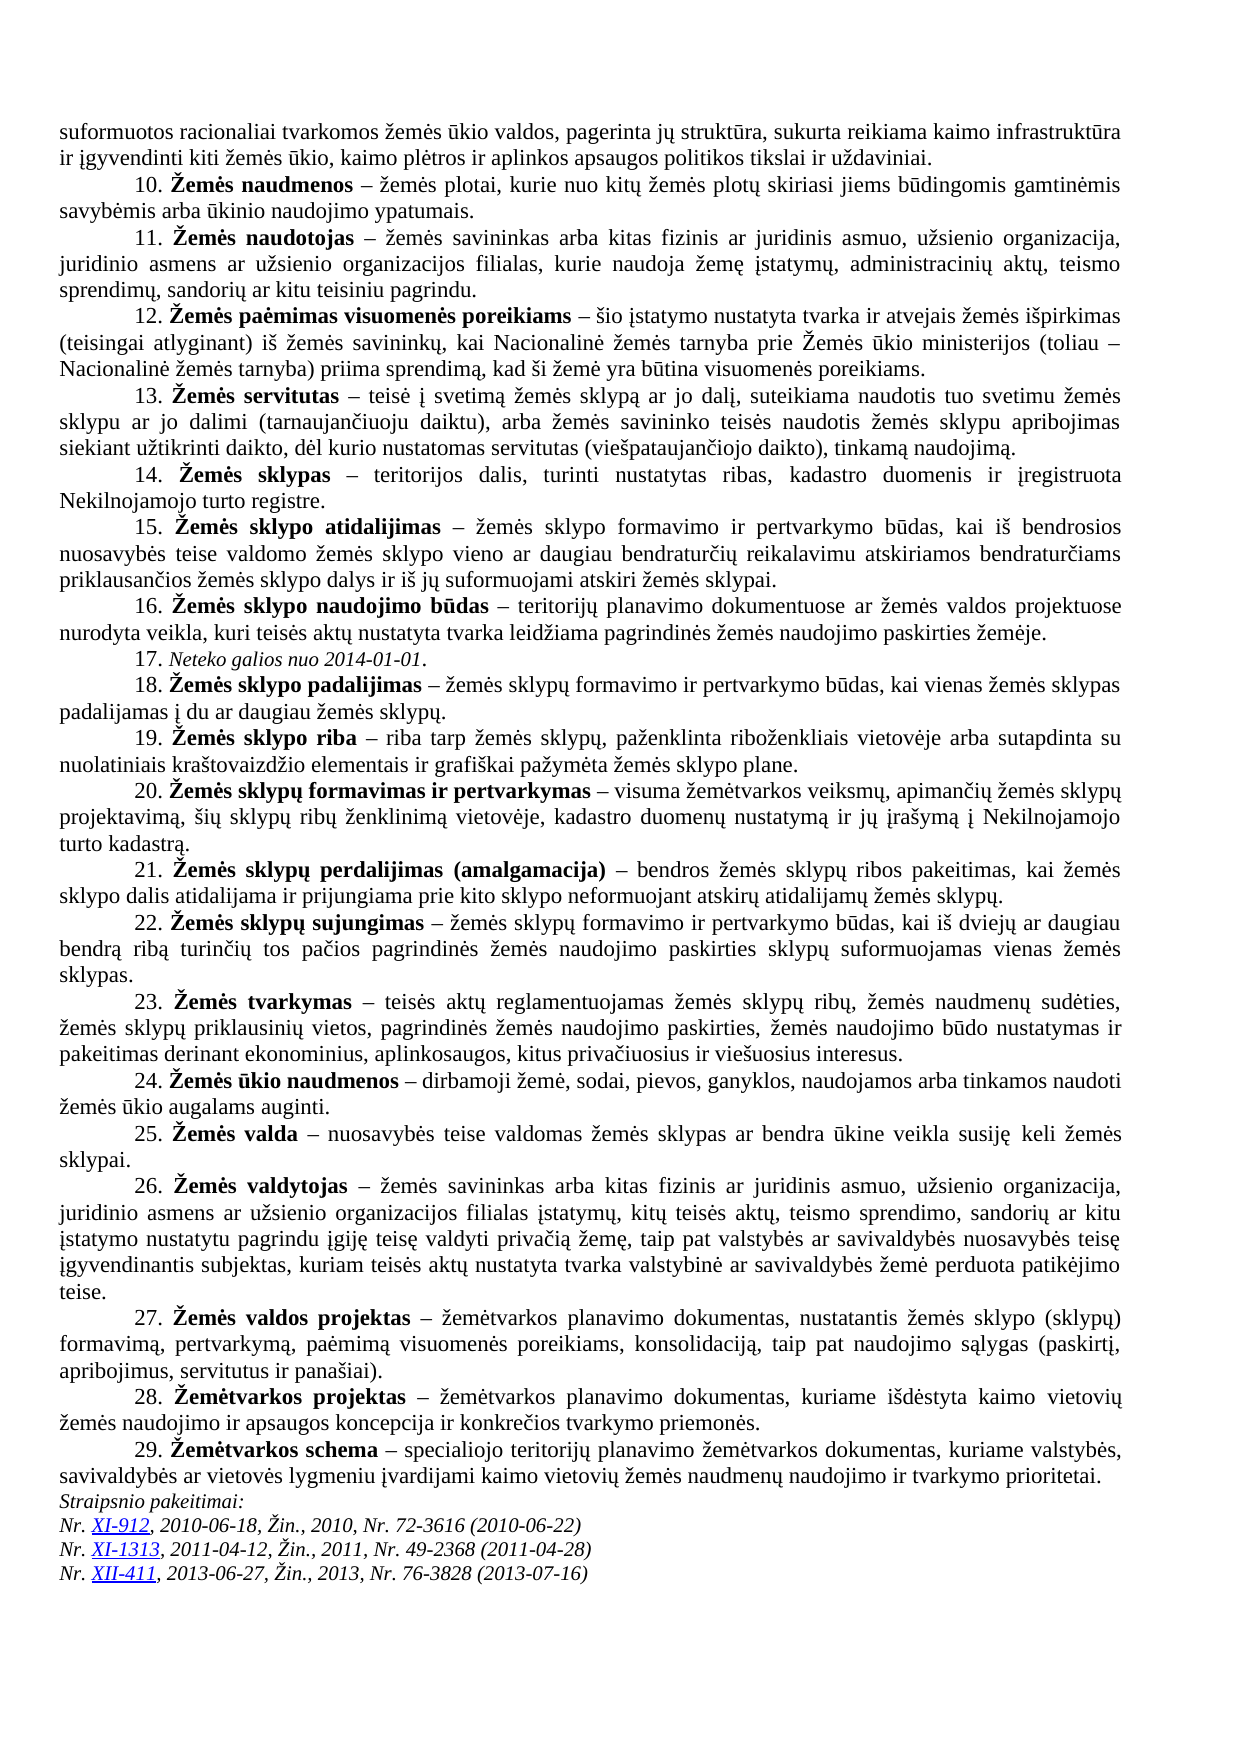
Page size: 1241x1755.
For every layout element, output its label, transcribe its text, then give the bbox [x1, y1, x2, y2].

text 29. Žemėtvarkos schema – specialiojo teritorijų planavimo žemėtvarkos dokumentas, kuriame valstybės, savivaldybės ar vietovės lygmeniu įvardijami kaimo vietovių žemės naudmenų naudojimo ir tvarkymo prioritetai. [59, 1436, 1122, 1488]
text Straipsnio pakeitimai: [59, 1488, 1122, 1513]
text 10. Žemės naudmenos – žemės plotai, kurie nuo kitų žemės plotų skiriasi jiems būdingomis gamtinėmis savybėmis arba ūkinio naudojimo ypatumais. [59, 171, 1122, 223]
text 20. Žemės sklypų formavimas ir pertvarkymas – visuma žemėtvarkos veiksmų, apimančių žemės sklypų projektavimą, šių sklypų ribų ženklinimą vietovėje, kadastro duomenų nustatymą ir jų įrašymą į Nekilnojamojo turto kadastrą. [59, 777, 1122, 856]
text 13. Žemės servitutas – teisė į svetimą žemės sklypą ar jo dalį, suteikiama naudotis tuo svetimu žemės sklypu ar jo dalimi (tarnaujančiuoju daiktu), arba žemės savininko teisės naudotis žemės sklypu apribojimas siekiant užtikrinti daikto, dėl kurio nustatomas servitutas (viešpataujančiojo daikto), tinkamą naudojimą. [59, 382, 1122, 461]
text 17. Neteko galios nuo 2014-01-01. [59, 645, 1122, 672]
text 27. Žemės valdos projektas – žemėtvarkos planavimo dokumentas, nustatantis žemės sklypo (sklypų) formavimą, pertvarkymą, paėmimą visuomenės poreikiams, konsolidaciją, taip pat naudojimo sąlygas (paskirtį, apribojimus, servitutus ir panašiai). [59, 1304, 1122, 1383]
text suformuotos racionaliai tvarkomos žemės ūkio valdos, pagerinta jų struktūra, sukurta reikiama kaimo infrastruktūra ir įgyvendinti kiti žemės ūkio, kaimo plėtros ir aplinkos apsaugos politikos tikslai ir uždaviniai. [59, 118, 1122, 171]
text 26. Žemės valdytojas – žemės savininkas arba kitas fizinis ar juridinis asmuo, užsienio organizacija, juridinio asmens ar užsienio organizacijos filialas įstatymų, kitų teisės aktų, teismo sprendimo, sandorių ar kitu įstatymo nustatytu pagrindu įgiję teisę valdyti privačią žemę, taip pat valstybės ar savivaldybės nuosavybės teisę įgyvendinantis subjektas, kuriam teisės aktų nustatyta tvarka valstybinė ar savivaldybės žemė perduota patikėjimo teise. [59, 1172, 1122, 1304]
text 25. Žemės valda – nuosavybės teise valdomas žemės sklypas ar bendra ūkine veikla susiję keli žemės sklypai. [59, 1119, 1122, 1172]
text 28. Žemėtvarkos projektas – žemėtvarkos planavimo dokumentas, kuriame išdėstyta kaimo vietovių žemės naudojimo ir apsaugos koncepcija ir konkrečios tvarkymo priemonės. [59, 1383, 1122, 1436]
text 11. Žemės naudotojas – žemės savininkas arba kitas fizinis ar juridinis asmuo, užsienio organizacija, juridinio asmens ar užsienio organizacijos filialas, kurie naudoja žemę įstatymų, administracinių aktų, teismo sprendimų, sandorių ar kitu teisiniu pagrindu. [59, 223, 1122, 303]
text 23. Žemės tvarkymas – teisės aktų reglamentuojamas žemės sklypų ribų, žemės naudmenų sudėties, žemės sklypų priklausinių vietos, pagrindinės žemės naudojimo paskirties, žemės naudojimo būdo nustatymas ir pakeitimas derinant ekonominius, aplinkosaugos, kitus privačiuosius ir viešuosius interesus. [59, 988, 1122, 1067]
text 15. Žemės sklypo atidalijimas – žemės sklypo formavimo ir pertvarkymo būdas, kai iš bendrosios nuosavybės teise valdomo žemės sklypo vieno ar daugiau bendraturčių reikalavimu atskiriamos bendraturčiams priklausančios žemės sklypo dalys ir iš jų suformuojami atskiri žemės sklypai. [59, 513, 1122, 592]
text 14. Žemės sklypas – teritorijos dalis, turinti nustatytas ribas, kadastro duomenis ir įregistruota Nekilnojamojo turto registre. [59, 461, 1122, 513]
text 12. Žemės paėmimas visuomenės poreikiams – šio įstatymo nustatyta tvarka ir atvejais žemės išpirkimas (teisingai atlyginant) iš žemės savininkų, kai Nacionalinė žemės tarnyba prie Žemės ūkio ministerijos (toliau – Nacionalinė žemės tarnyba) priima sprendimą, kad ši žemė yra būtina visuomenės poreikiams. [59, 303, 1122, 382]
text Nr. XI-1313, 2011-04-12, Žin., 2011, Nr. 49-2368 (2011-04-28) [59, 1537, 1122, 1561]
text Nr. XII-411, 2013-06-27, Žin., 2013, Nr. 76-3828 (2013-07-16) [59, 1561, 1122, 1585]
text 16. Žemės sklypo naudojimo būdas – teritorijų planavimo dokumentuose ar žemės valdos projektuose nurodyta veikla, kuri teisės aktų nustatyta tvarka leidžiama pagrindinės žemės naudojimo paskirties žemėje. [59, 592, 1122, 645]
text 24. Žemės ūkio naudmenos – dirbamoji žemė, sodai, pievos, ganyklos, naudojamos arba tinkamos naudoti žemės ūkio augalams auginti. [59, 1067, 1122, 1119]
text Nr. XI-912, 2010-06-18, Žin., 2010, Nr. 72-3616 (2010-06-22) [59, 1513, 1122, 1537]
text 18. Žemės sklypo padalijimas – žemės sklypų formavimo ir pertvarkymo būdas, kai vienas žemės sklypas padalijamas į du ar daugiau žemės sklypų. [59, 672, 1122, 724]
text 21. Žemės sklypų perdalijimas (amalgamacija) – bendros žemės sklypų ribos pakeitimas, kai žemės sklypo dalis atidalijama ir prijungiama prie kito sklypo neformuojant atskirų atidalijamų žemės sklypų. [59, 856, 1122, 909]
text 22. Žemės sklypų sujungimas – žemės sklypų formavimo ir pertvarkymo būdas, kai iš dviejų ar daugiau bendrą ribą turinčių tos pačios pagrindinės žemės naudojimo paskirties sklypų suformuojamas vienas žemės sklypas. [59, 909, 1122, 988]
text 19. Žemės sklypo riba – riba tarp žemės sklypų, paženklinta riboženkliais vietovėje arba sutapdinta su nuolatiniais kraštovaizdžio elementais ir grafiškai pažymėta žemės sklypo plane. [59, 724, 1122, 777]
